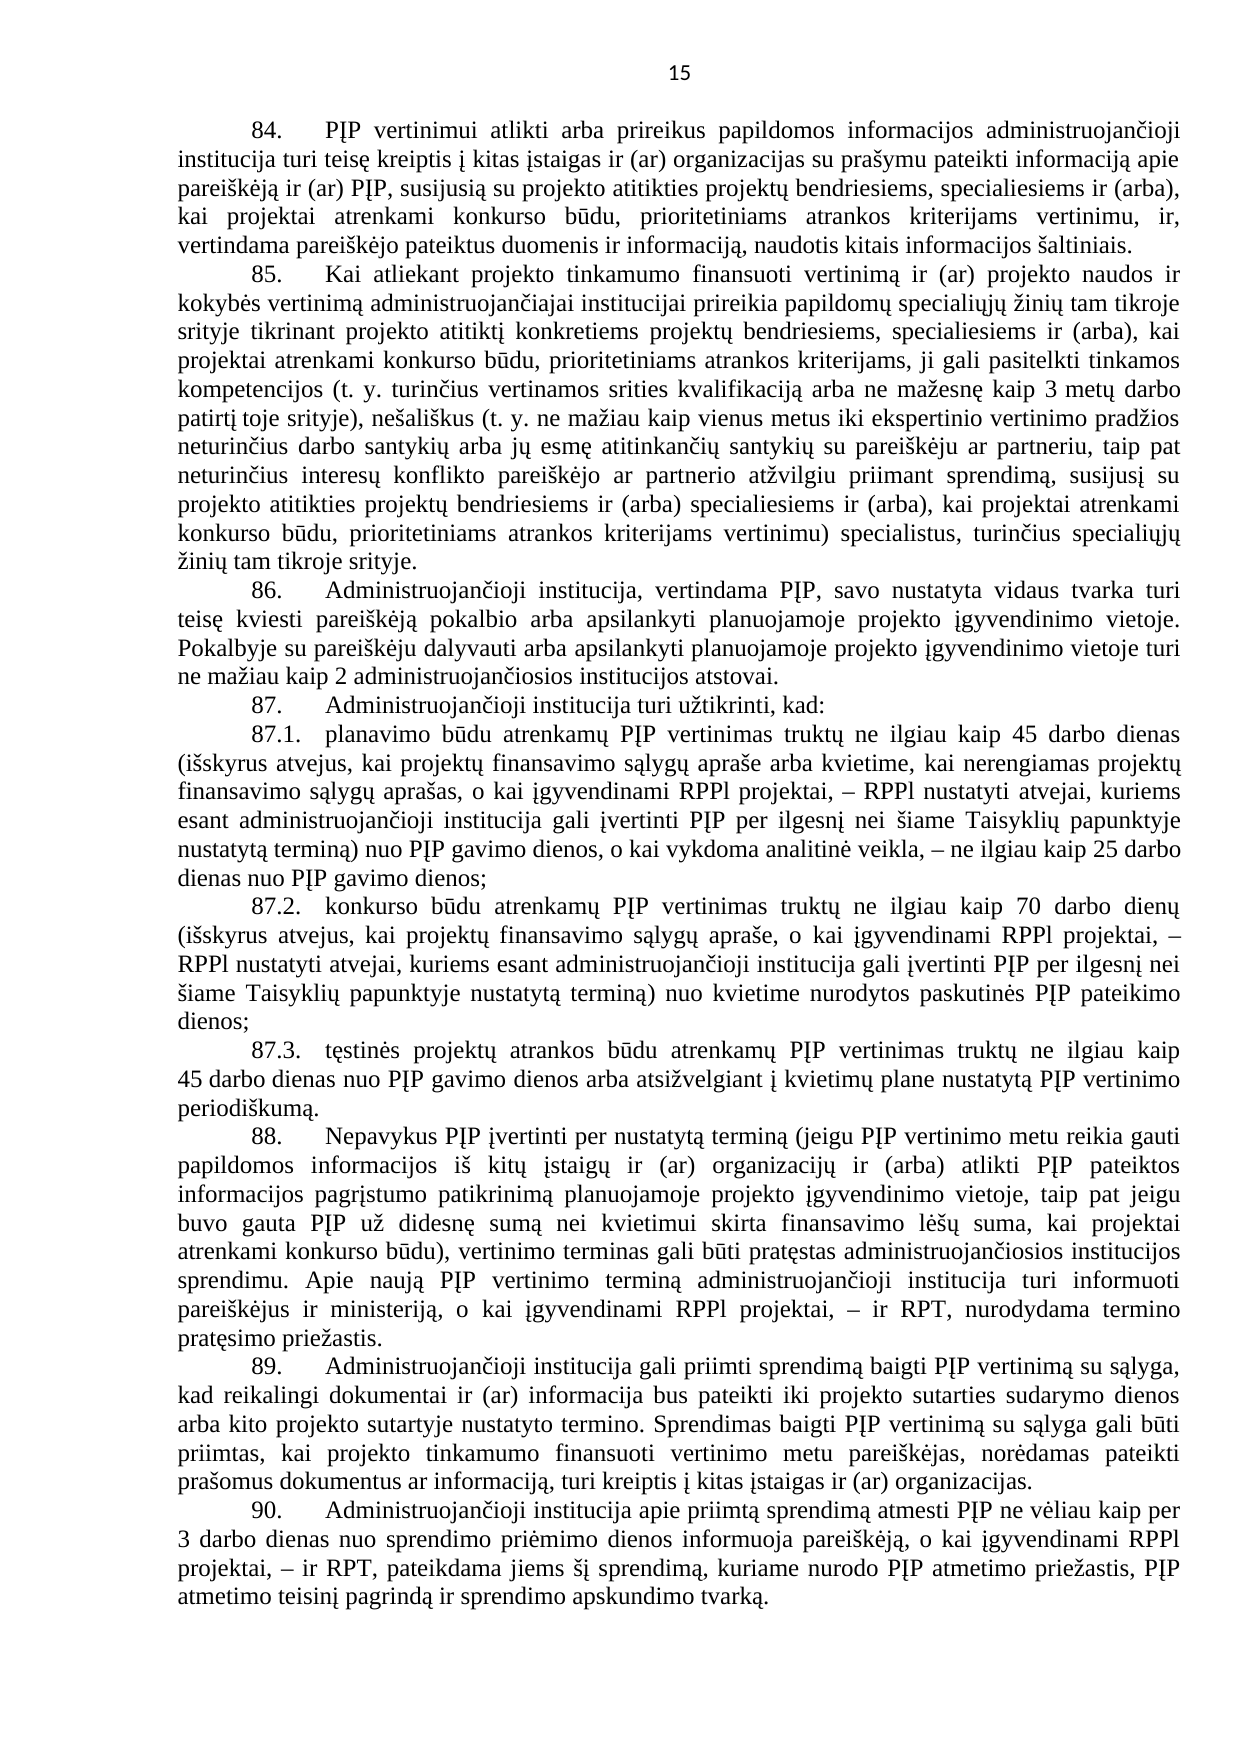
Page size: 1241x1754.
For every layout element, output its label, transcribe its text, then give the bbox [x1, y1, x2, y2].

text 87.2. konkurso būdu atrenkamų PĮP vertinimas truktų ne ilgiau kaip 70 darbo dienų (išskyrus atvejus, kai projektų finansavimo sąlygų apraše, o kai įgyvendinami RPPl projektai, – RPPl nustatyti atvejai, kuriems esant administruojančioji institucija gali įvertinti PĮP per ilgesnį nei šiame Taisyklių papunktyje nustatytą terminą) nuo kvietime nurodytos paskutinės PĮP pateikimo dienos; [177, 891, 1181, 1035]
text 87. Administruojančioji institucija turi užtikrinti, kad: [177, 690, 1181, 719]
text 85. Kai atliekant projekto tinkamumo finansuoti vertinimą ir (ar) projekto naudos ir kokybės vertinimą administruojančiajai institucijai prireikia papildomų specialiųjų žinių tam tikroje srityje tikrinant projekto atitiktį konkretiems projektų bendriesiems, specialiesiems ir (arba), kai projektai atrenkami konkurso būdu, prioritetiniams atrankos kriterijams, ji gali pasitelkti tinkamos kompetencijos (t. y. turinčius vertinamos srities kvalifikaciją arba ne mažesnę kaip 3 metų darbo patirtį toje srityje), nešališkus (t. y. ne mažiau kaip vienus metus iki ekspertinio vertinimo pradžios neturinčius darbo santykių arba jų esmę atitinkančių santykių su pareiškėju ar partneriu, taip pat neturinčius interesų konflikto pareiškėjo ar partnerio atžvilgiu priimant sprendimą, susijusį su projekto atitikties projektų bendriesiems ir (arba) specialiesiems ir (arba), kai projektai atrenkami konkurso būdu, prioritetiniams atrankos kriterijams vertinimu) specialistus, turinčius specialiųjų žinių tam tikroje srityje. [177, 259, 1181, 575]
text 90. Administruojančioji institucija apie priimtą sprendimą atmesti PĮP ne vėliau kaip per 3 darbo dienas nuo sprendimo priėmimo dienos informuoja pareiškėją, o kai įgyvendinami RPPl projektai, – ir RPT, pateikdama jiems šį sprendimą, kuriame nurodo PĮP atmetimo priežastis, PĮP atmetimo teisinį pagrindą ir sprendimo apskundimo tvarką. [177, 1495, 1181, 1610]
text 87.1. planavimo būdu atrenkamų PĮP vertinimas truktų ne ilgiau kaip 45 darbo dienas (išskyrus atvejus, kai projektų finansavimo sąlygų apraše arba kvietime, kai nerengiamas projektų finansavimo sąlygų aprašas, o kai įgyvendinami RPPl projektai, – RPPl nustatyti atvejai, kuriems esant administruojančioji institucija gali įvertinti PĮP per ilgesnį nei šiame Taisyklių papunktyje nustatytą terminą) nuo PĮP gavimo dienos, o kai vykdoma analitinė veikla, – ne ilgiau kaip 25 darbo dienas nuo PĮP gavimo dienos; [177, 719, 1181, 891]
text 86. Administruojančioji institucija, vertindama PĮP, savo nustatyta vidaus tvarka turi teisę kviesti pareiškėją pokalbio arba apsilankyti planuojamoje projekto įgyvendinimo vietoje. Pokalbyje su pareiškėju dalyvauti arba apsilankyti planuojamoje projekto įgyvendinimo vietoje turi ne mažiau kaip 2 administruojančiosios institucijos atstovai. [177, 575, 1181, 690]
text 84. PĮP vertinimui atlikti arba prireikus papildomos informacijos administruojančioji institucija turi teisę kreiptis į kitas įstaigas ir (ar) organizacijas su prašymu pateikti informaciją apie pareiškėją ir (ar) PĮP, susijusią su projekto atitikties projektų bendriesiems, specialiesiems ir (arba), kai projektai atrenkami konkurso būdu, prioritetiniams atrankos kriterijams vertinimu, ir, vertindama pareiškėjo pateiktus duomenis ir informaciją, naudotis kitais informacijos šaltiniais. [177, 115, 1181, 259]
text 89. Administruojančioji institucija gali priimti sprendimą baigti PĮP vertinimą su sąlyga, kad reikalingi dokumentai ir (ar) informacija bus pateikti iki projekto sutarties sudarymo dienos arba kito projekto sutartyje nustatyto termino. Sprendimas baigti PĮP vertinimą su sąlyga gali būti priimtas, kai projekto tinkamumo finansuoti vertinimo metu pareiškėjas, norėdamas pateikti prašomus dokumentus ar informaciją, turi kreiptis į kitas įstaigas ir (ar) organizacijas. [177, 1351, 1181, 1495]
text 88. Nepavykus PĮP įvertinti per nustatytą terminą (jeigu PĮP vertinimo metu reikia gauti papildomos informacijos iš kitų įstaigų ir (ar) organizacijų ir (arba) atlikti PĮP pateiktos informacijos pagrįstumo patikrinimą planuojamoje projekto įgyvendinimo vietoje, taip pat jeigu buvo gauta PĮP už didesnę sumą nei kvietimui skirta finansavimo lėšų suma, kai projektai atrenkami konkurso būdu), vertinimo terminas gali būti pratęstas administruojančiosios institucijos sprendimu. Apie naują PĮP vertinimo terminą administruojančioji institucija turi informuoti pareiškėjus ir ministeriją, o kai įgyvendinami RPPl projektai, – ir RPT, nurodydama termino pratęsimo priežastis. [177, 1121, 1181, 1351]
text 87.3. tęstinės projektų atrankos būdu atrenkamų PĮP vertinimas truktų ne ilgiau kaip 45 darbo dienas nuo PĮP gavimo dienos arba atsižvelgiant į kvietimų plane nustatytą PĮP vertinimo periodiškumą. [177, 1035, 1181, 1121]
